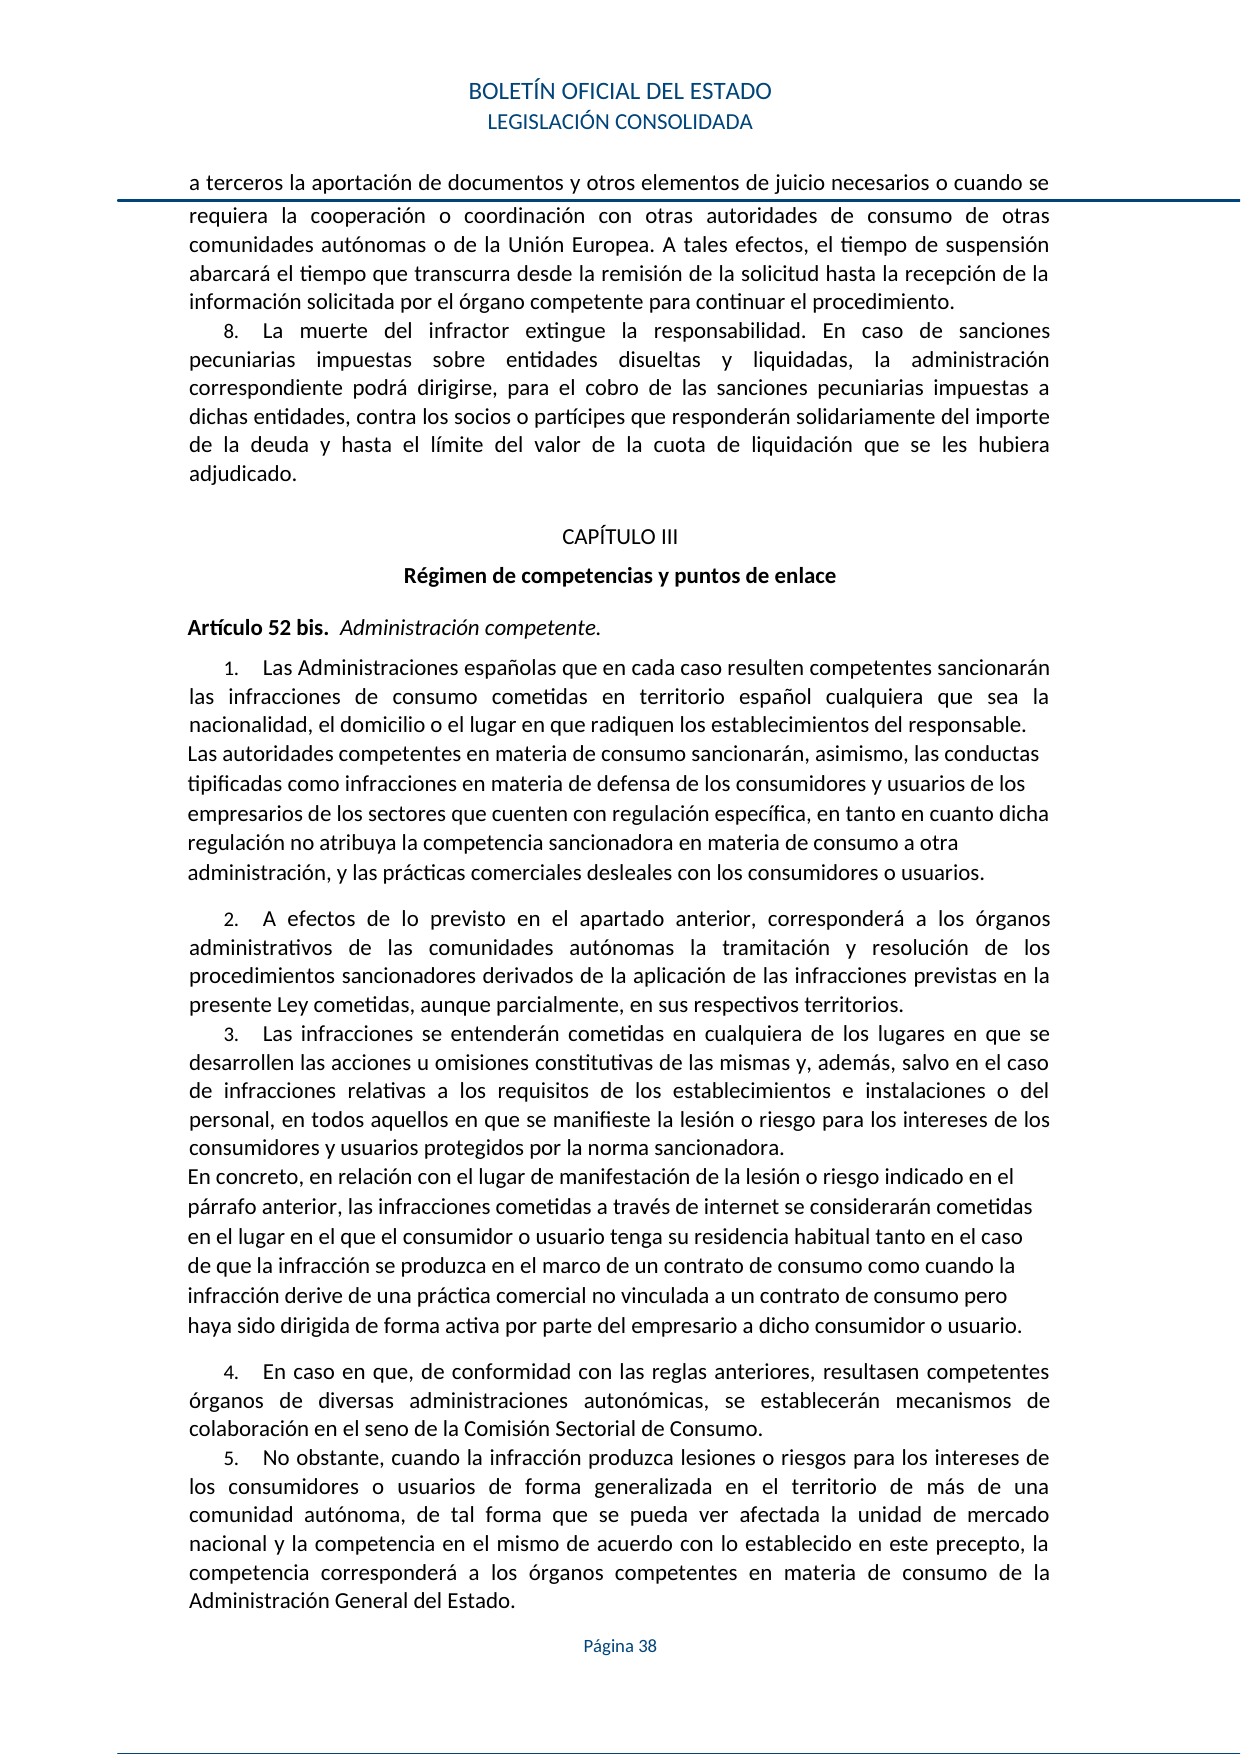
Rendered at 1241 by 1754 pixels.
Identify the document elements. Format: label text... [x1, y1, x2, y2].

list A efectos de lo previsto en el apartado anterior, corresponderá a los órganos administrativos de las comunidades autónomas la tramitación y resolución de los procedimientos sancionadores derivados de la aplicación de las infracciones previstas en la presente Ley cometidas, aunque parcialmente, en sus respectivos territorios. [189, 904, 1051, 1018]
text En concreto, en relación con el lugar de manifestación de la lesión o riesgo indicado en el párrafo anterior, las infracciones cometidas a través de internet se considerarán cometidas en el lugar en el que el consumidor o usuario tenga su residencia habitual tanto en el caso de que la infracción se produzca en el marco de un contrato de consumo como cuando la infracción derive de una práctica comercial no vinculada a un contrato de consumo pero haya sido dirigida de forma activa por parte del empresario a dicho consumidor o usuario. [187, 1162, 1051, 1339]
list a terceros la aportación de documentos y otros elementos de juicio necesarios o cuando se [189, 168, 1051, 199]
text Artículo 52 bis. Administración competente. [187, 613, 1051, 641]
list En caso en que, de conformidad con las reglas anteriores, resultasen competentes órganos de diversas administraciones autonómicas, se establecerán mecanismos de colaboración en el seno de la Comisión Sectorial de Consumo. [189, 1357, 1051, 1442]
text CAPÍTULO III [206, 522, 1034, 550]
text Régimen de competencias y puntos de enlace [189, 561, 1051, 589]
list Las infracciones se entenderán cometidas en cualquiera de los lugares en que se desarrollen las acciones u omisiones constitutivas de las mismas y, además, salvo en el caso de infracciones relativas a los requisitos de los establecimientos e instalaciones o del personal, en todos aquellos en que se manifieste la lesión o riesgo para los intereses de los consumidores y usuarios protegidos por la norma sancionadora. [189, 1019, 1051, 1161]
list No obstante, cuando la infracción produzca lesiones o riesgos para los intereses de los consumidores o usuarios de forma generalizada en el territorio de más de una comunidad autónoma, de tal forma que se pueda ver afectada la unidad de mercado nacional y la competencia en el mismo de acuerdo con lo establecido en este precepto, la competencia corresponderá a los órganos competentes en materia de consumo de la Administración General del Estado. [189, 1443, 1051, 1614]
text Las autoridades competentes en materia de consumo sancionarán, asimismo, las conductas tipificadas como infracciones en materia de defensa de los consumidores y usuarios de los empresarios de los sectores que cuenten con regulación específica, en tanto en cuanto dicha regulación no atribuya la competencia sancionadora en materia de consumo a otra administración, y las prácticas comerciales desleales con los consumidores o usuarios. [187, 739, 1051, 886]
list Las Administraciones españolas que en cada caso resulten competentes sancionarán las infracciones de consumo cometidas en territorio español cualquiera que sea la nacionalidad, el domicilio o el lugar en que radiquen los establecimientos del responsable. [189, 653, 1051, 738]
list requiera la cooperación o coordinación con otras autoridades de consumo de otras comunidades autónomas o de la Unión Europea. A tales efectos, el tiempo de suspensión abarcará el tiempo que transcurra desde la remisión de la solicitud hasta la recepción de la información solicitada por el órgano competente para continuar el procedimiento. [189, 202, 1051, 315]
list La muerte del infractor extingue la responsabilidad. En caso de sanciones pecuniarias impuestas sobre entidades disueltas y liquidadas, la administración correspondiente podrá dirigirse, para el cobro de las sanciones pecuniarias impuestas a dichas entidades, contra los socios o partícipes que responderán solidariamente del importe de la deuda y hasta el límite del valor de la cuota de liquidación que se les hubiera adjudicado. [189, 316, 1051, 487]
